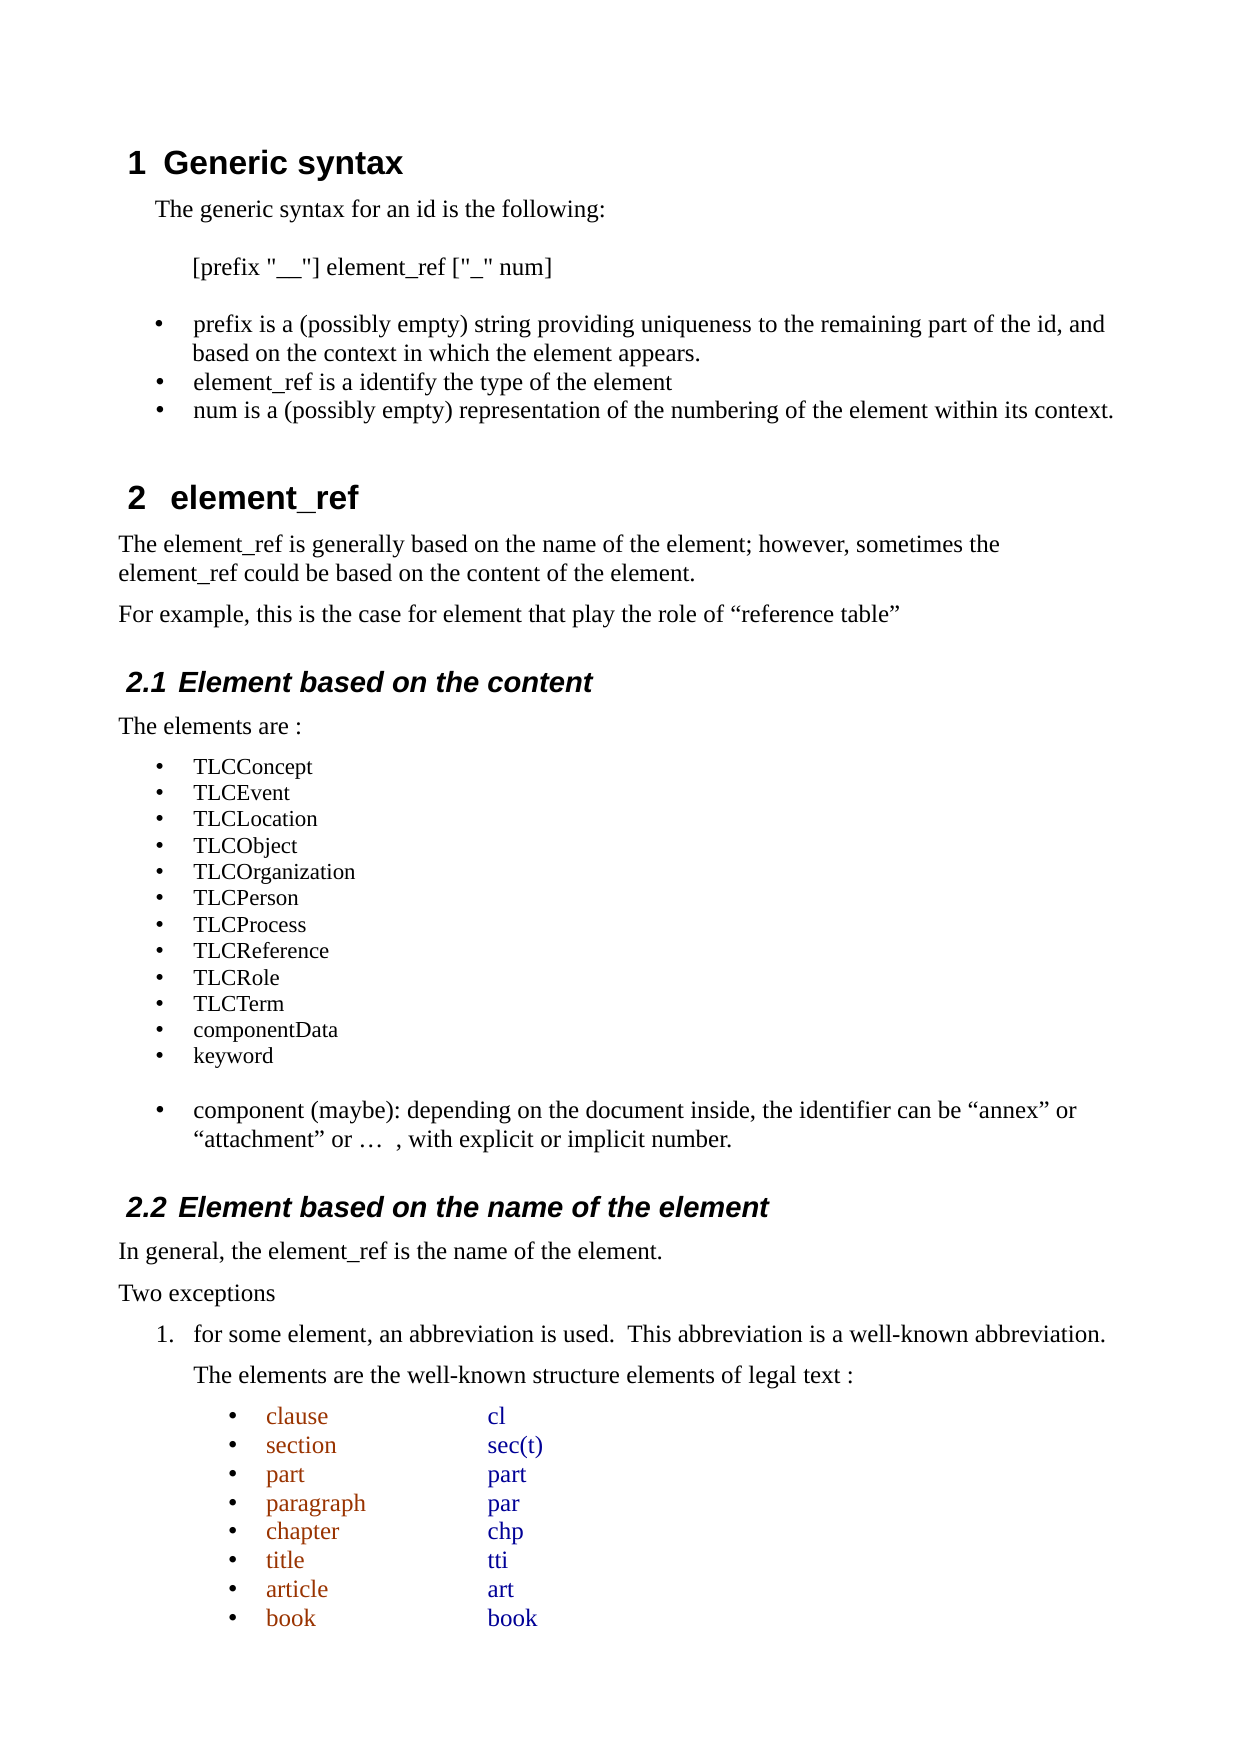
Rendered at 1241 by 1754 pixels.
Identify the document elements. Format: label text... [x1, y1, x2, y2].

list component (maybe): depending on the document inside, the identifier can be “annex” or “attachment” or … , with explicit or implicit number. [156, 1095, 1122, 1153]
list element_ref is a identify the type of the element [156, 367, 1122, 396]
list TLCProcess [156, 911, 1122, 937]
list chapter chp [228, 1516, 1122, 1545]
list book book [228, 1603, 1122, 1631]
list TLCRole [156, 963, 1122, 990]
subtitle element_ref [118, 478, 1122, 517]
text The generic syntax for an id is the following: [prefix "__"] element_ref ["_" num] [154, 194, 1122, 281]
subtitle Element based on the name of the element [118, 1190, 1122, 1224]
list The elements are the well-known structure elements of legal text : [156, 1360, 1122, 1389]
list paragraph par [228, 1488, 1122, 1516]
list componentData [156, 1016, 1122, 1043]
list TLCConcept [156, 753, 1122, 779]
list TLCPerson [156, 884, 1122, 911]
text Two exceptions [118, 1278, 1122, 1306]
list TLCOrganization [156, 858, 1122, 884]
list TLCReference [156, 937, 1122, 963]
text The elements are : [118, 711, 1122, 740]
text In general, the element_ref is the name of the element. [118, 1236, 1122, 1265]
subtitle Generic syntax [118, 143, 1122, 182]
list part part [228, 1459, 1122, 1488]
list prefix is a (possibly empty) string providing uniqueness to the remaining part of the id, and based on the context in which the element appears. [154, 309, 1122, 367]
list section sec(t) [228, 1430, 1122, 1459]
list keyword [156, 1043, 1122, 1069]
text For example, this is the case for element that play the role of “reference table” [118, 599, 1122, 628]
list TLCLocation [156, 805, 1122, 832]
text The element_ref is generally based on the name of the element; however, sometimes the element_ref could be based on the content of the element. [118, 529, 1122, 587]
list clause cl [228, 1401, 1122, 1430]
list article art [228, 1574, 1122, 1603]
list TLCTerm [156, 990, 1122, 1016]
list TLCEvent [156, 779, 1122, 805]
list num is a (possibly empty) representation of the numbering of the element within its context. [156, 396, 1122, 453]
list title tti [228, 1545, 1122, 1574]
list TLCObject [156, 832, 1122, 858]
list for some element, an abbreviation is used. This abbreviation is a well-known abbreviation. [156, 1319, 1122, 1348]
subtitle Element based on the content [118, 665, 1122, 699]
